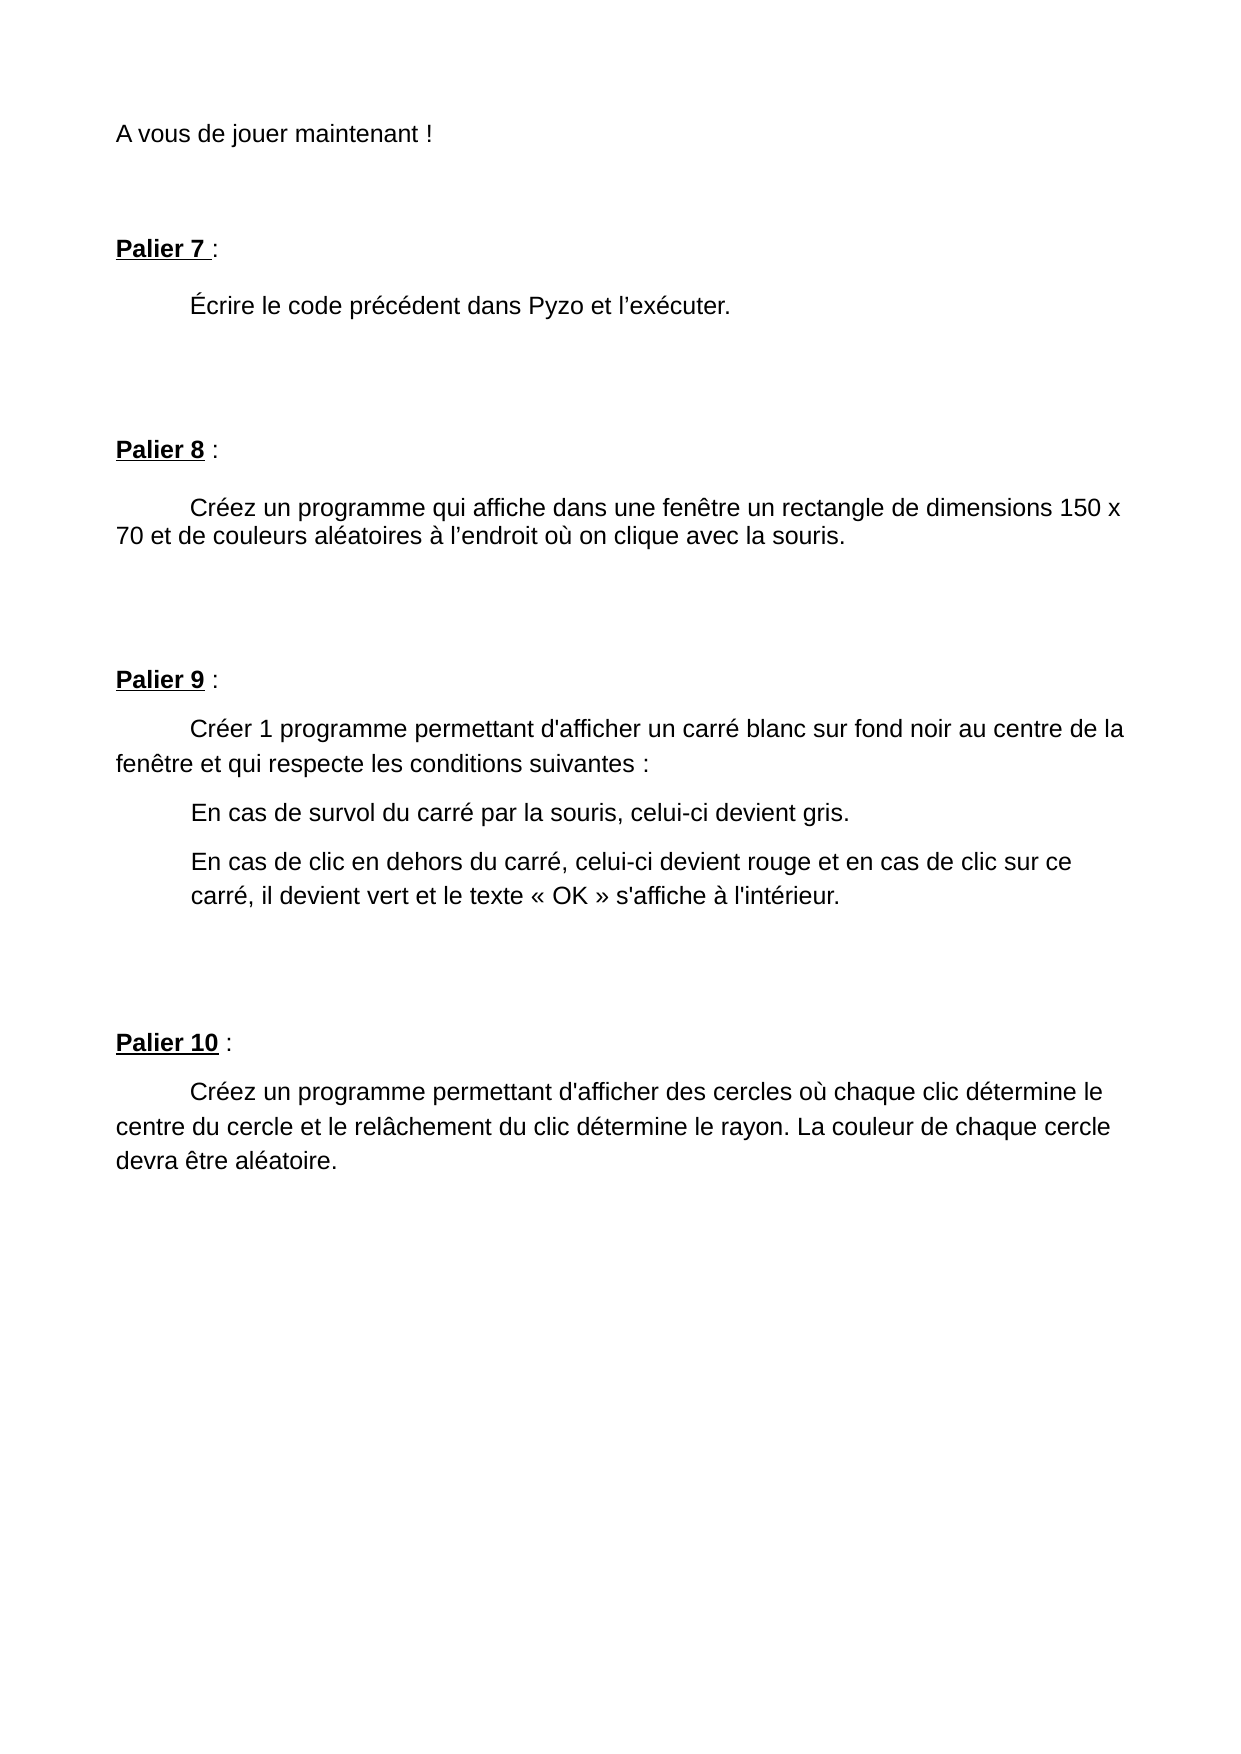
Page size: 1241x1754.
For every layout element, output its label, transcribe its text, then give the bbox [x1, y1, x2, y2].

text Créez un programme permettant d'afficher des cercles où chaque clic détermine le centre du cercle et le relâchement du clic détermine le rayon. La couleur de chaque cercle devra être aléatoire. [116, 1077, 1131, 1175]
text Créer 1 programme permettant d'afficher un carré blanc sur fond noir au centre de la fenêtre et qui respecte les conditions suivantes : [116, 714, 1131, 777]
text Palier 8 : [116, 435, 1131, 464]
text Écrire le code précédent dans Pyzo et l’exécuter. [116, 291, 1131, 320]
list En cas de survol du carré par la souris, celui-ci devient gris. [153, 798, 1131, 826]
text Palier 7 : [116, 234, 1131, 262]
text Créez un programme qui affiche dans une fenêtre un rectangle de dimensions 150 x 70 et de couleurs aléatoires à l’endroit où on clique avec la souris. [116, 492, 1131, 550]
text Palier 9 : [116, 665, 1131, 694]
text A vous de jouer maintenant ! [116, 119, 1131, 147]
list En cas de clic en dehors du carré, celui-ci devient rouge et en cas de clic sur ce carré, il devient vert et le texte « OK » s'affiche à l'intérieur. [153, 847, 1131, 910]
text Palier 10 : [116, 1028, 1131, 1057]
